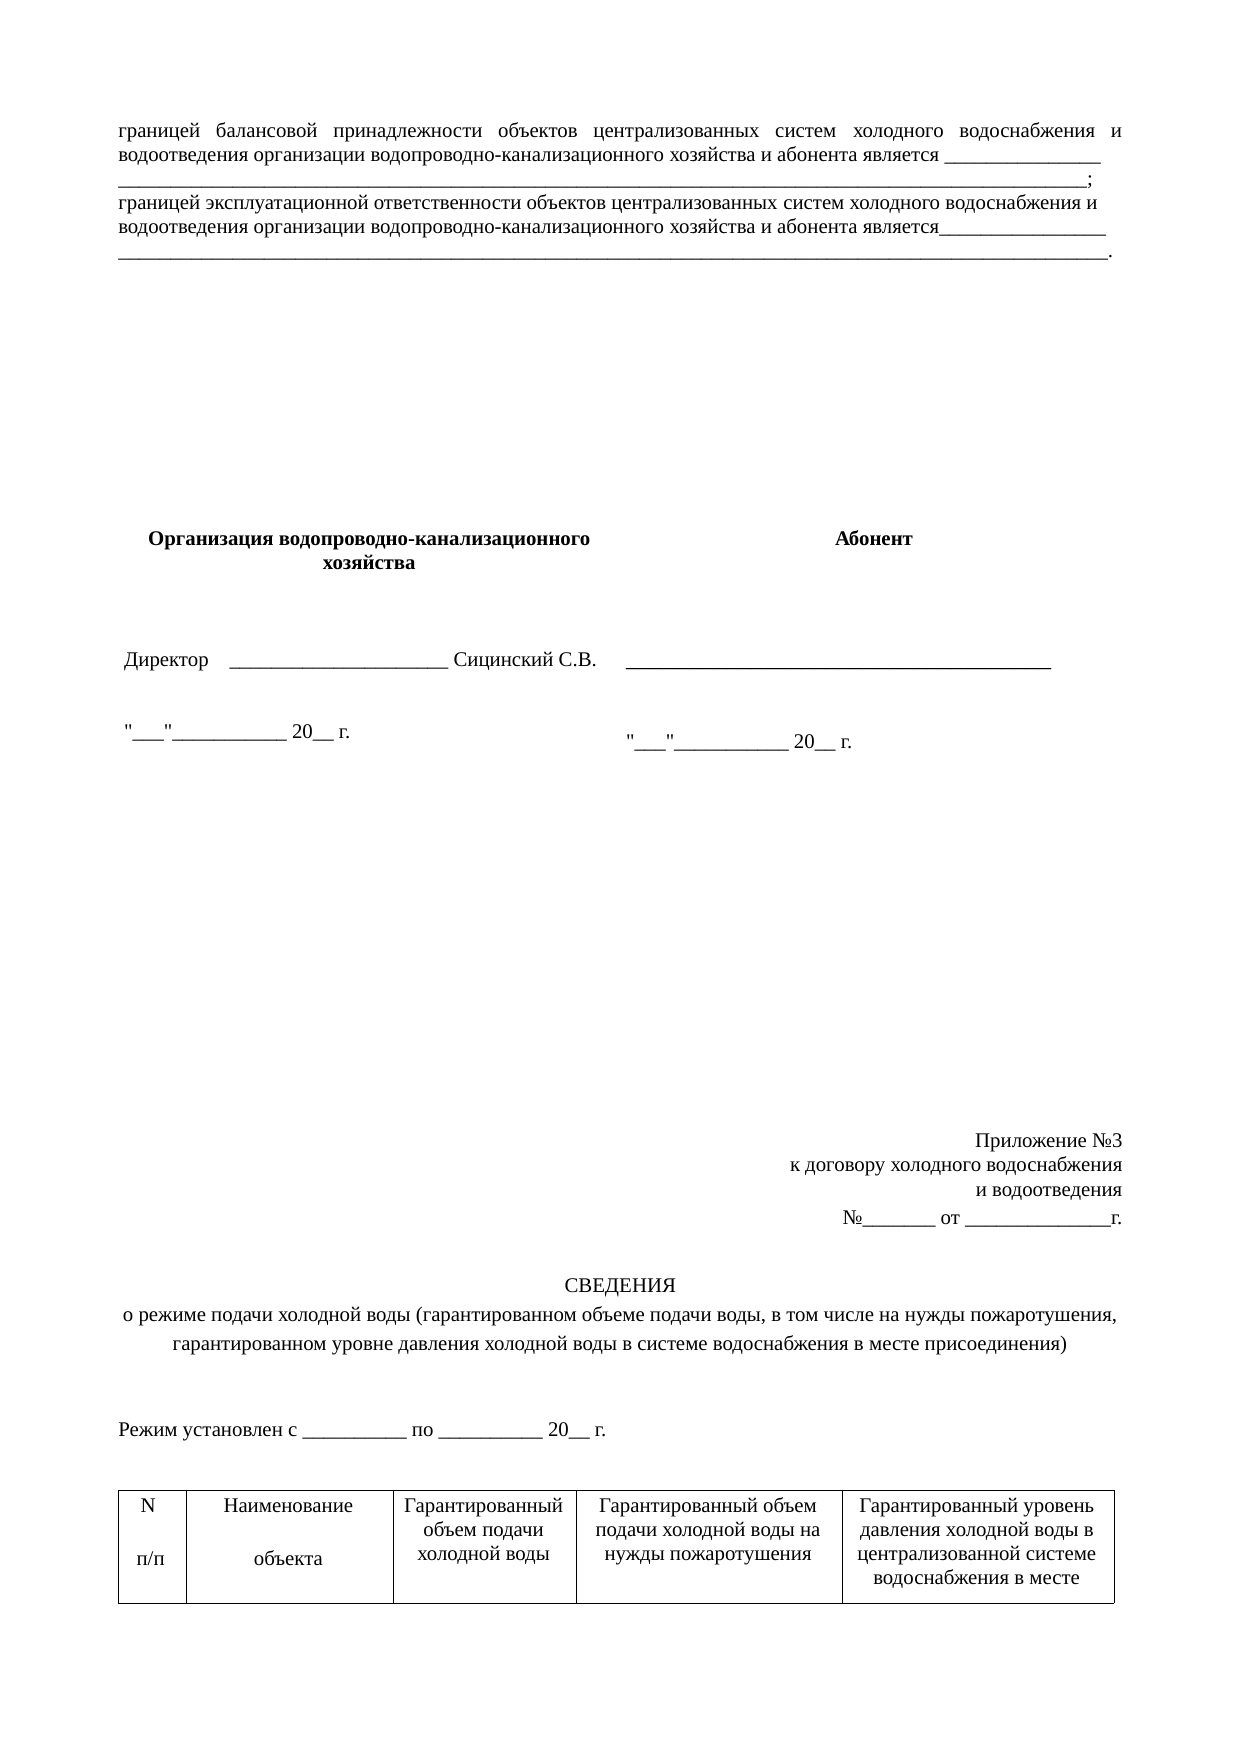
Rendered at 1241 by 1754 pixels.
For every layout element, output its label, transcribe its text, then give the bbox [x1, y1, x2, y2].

table_header Абонент [620, 520, 1122, 580]
text Режим установлен с __________ по __________ 20__ г. [118, 1417, 1122, 1441]
text границей балансовой принадлежности объектов централизованных систем холодного водоснабжения и водоотведения организации водопроводно-канализационного хозяйства и абонента является _______________ [118, 118, 1122, 166]
text и водоотведения [118, 1176, 1122, 1201]
table_cell Директор _____________________ Сицинский С.В. "___"___________ 20__ г. [118, 580, 620, 788]
text границей эксплуатационной ответственности объектов централизованных систем холодного водоснабжения и водоотведения организации водопроводно-канализационного хозяйства и абонента является________________ [118, 190, 1122, 238]
table_cell __________________________________ "___"___________ 20__ г. [620, 580, 1122, 788]
text №_______ от ______________г. [118, 1205, 1122, 1229]
text Приложение №3 к договору холодного водоснабжения [118, 1128, 1122, 1176]
table_header Гарантированный объем подачи холодной воды [394, 1491, 576, 1603]
text СВЕДЕНИЯ о режиме подачи холодной воды (гарантированном объеме подачи воды, в том числе на нужды пожаротушения, гарантированном уровне давления холодной воды в системе водоснабжения в месте присоединения) [118, 1273, 1122, 1354]
table_header Гарантированный объем подачи холодной воды на нужды пожаротушения [577, 1491, 842, 1603]
text _____________________________________________________________________________________________; [118, 166, 1122, 190]
text _______________________________________________________________________________________________. [118, 238, 1122, 262]
table_header Гарантированный уровень давления холодной воды в централизованной системе водоснабжения в месте [843, 1491, 1114, 1603]
table_header N п/п [119, 1491, 186, 1603]
table_header Наименование объекта [187, 1491, 393, 1603]
table_header Организация водопроводно-канализационного хозяйства [118, 520, 620, 580]
